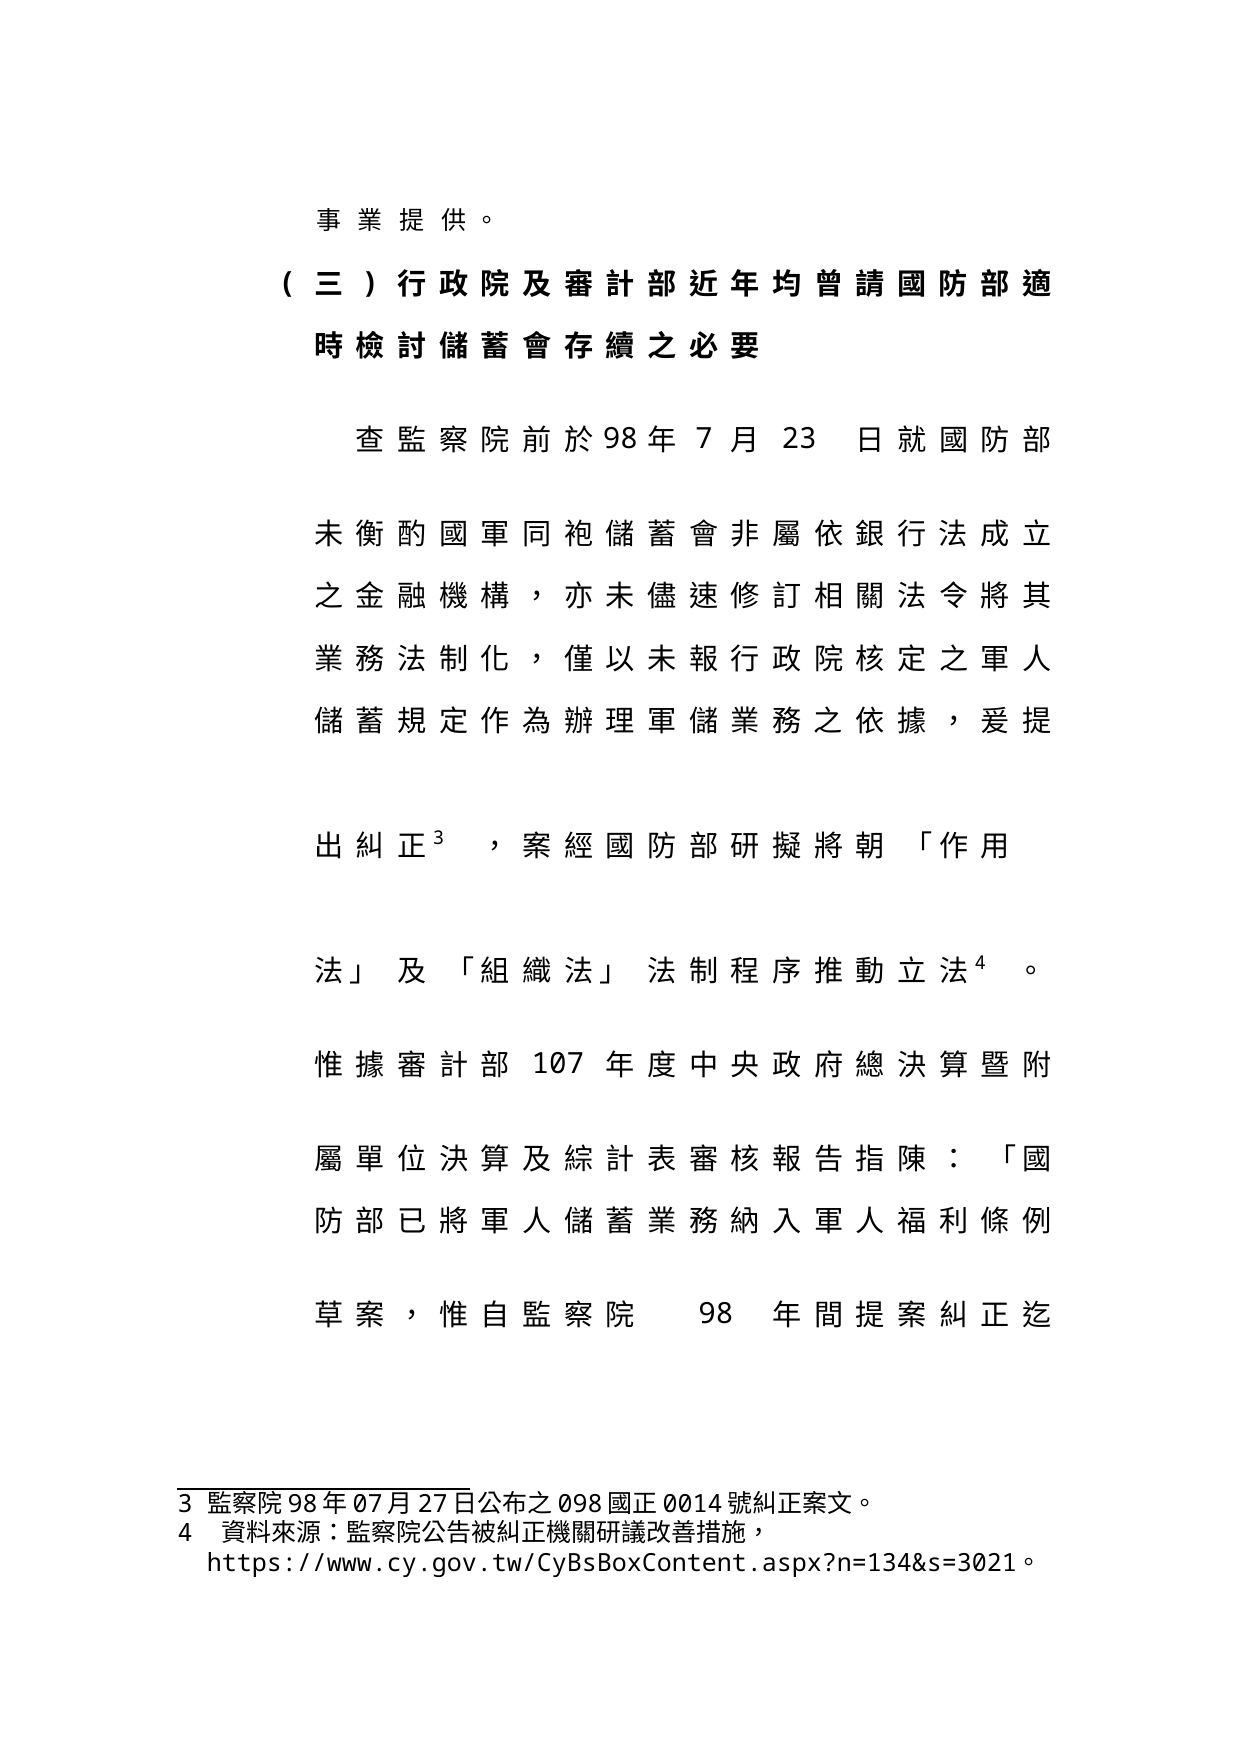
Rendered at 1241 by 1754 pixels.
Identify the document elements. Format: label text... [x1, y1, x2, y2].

text 事業提供。 [183, 177, 1058, 240]
text 資料來源：監察院公告被糾正機關研議改善措施， https://www.cy.gov.tw/CyBsBoxContent.aspx?n=134&s=3021。 [177, 1518, 1063, 1577]
text 查監察院前於98年7月23 日就國防部未衡酌國軍同袍儲蓄會非屬依銀行法成立之金融機構，亦未儘速修訂相關法令將其業務法制化，僅以未報行政院核定之軍人儲蓄規定作為辦理軍儲業務之依據，爰提出糾正，案經國防部研擬將朝「作用法」及「組織法」法制程序推動立法。惟據審計部107年度中央政府總決算暨附屬單位決算及綜計表審核報告指陳：「國防部已將軍人儲蓄業務納入軍人福利條例草案，惟自監察院 98 年間提案糾正迄今尚未完成立法程序，又軍人儲蓄業務量近 5 年來大幅減少，儲蓄會營運成效或存續必要性允應確實研謀妥處。」另查軍人儲蓄事業於106年6月12日曾擬具「基本業務維持人力管制進用計畫」函報行政院，行政院雖於106年7月20日函復原則同意，然亦請國防部：「考量軍儲業務量逐年下滑，請適時檢討儲蓄會存續必要。」 [271, 365, 1058, 1365]
text (三)行政院及審計部近年均曾請國防部適時檢討儲蓄會存續之必要 [242, 240, 1058, 365]
text 監察院98年07月27日公布之098國正0014號糾正案文。 [177, 1489, 1063, 1518]
